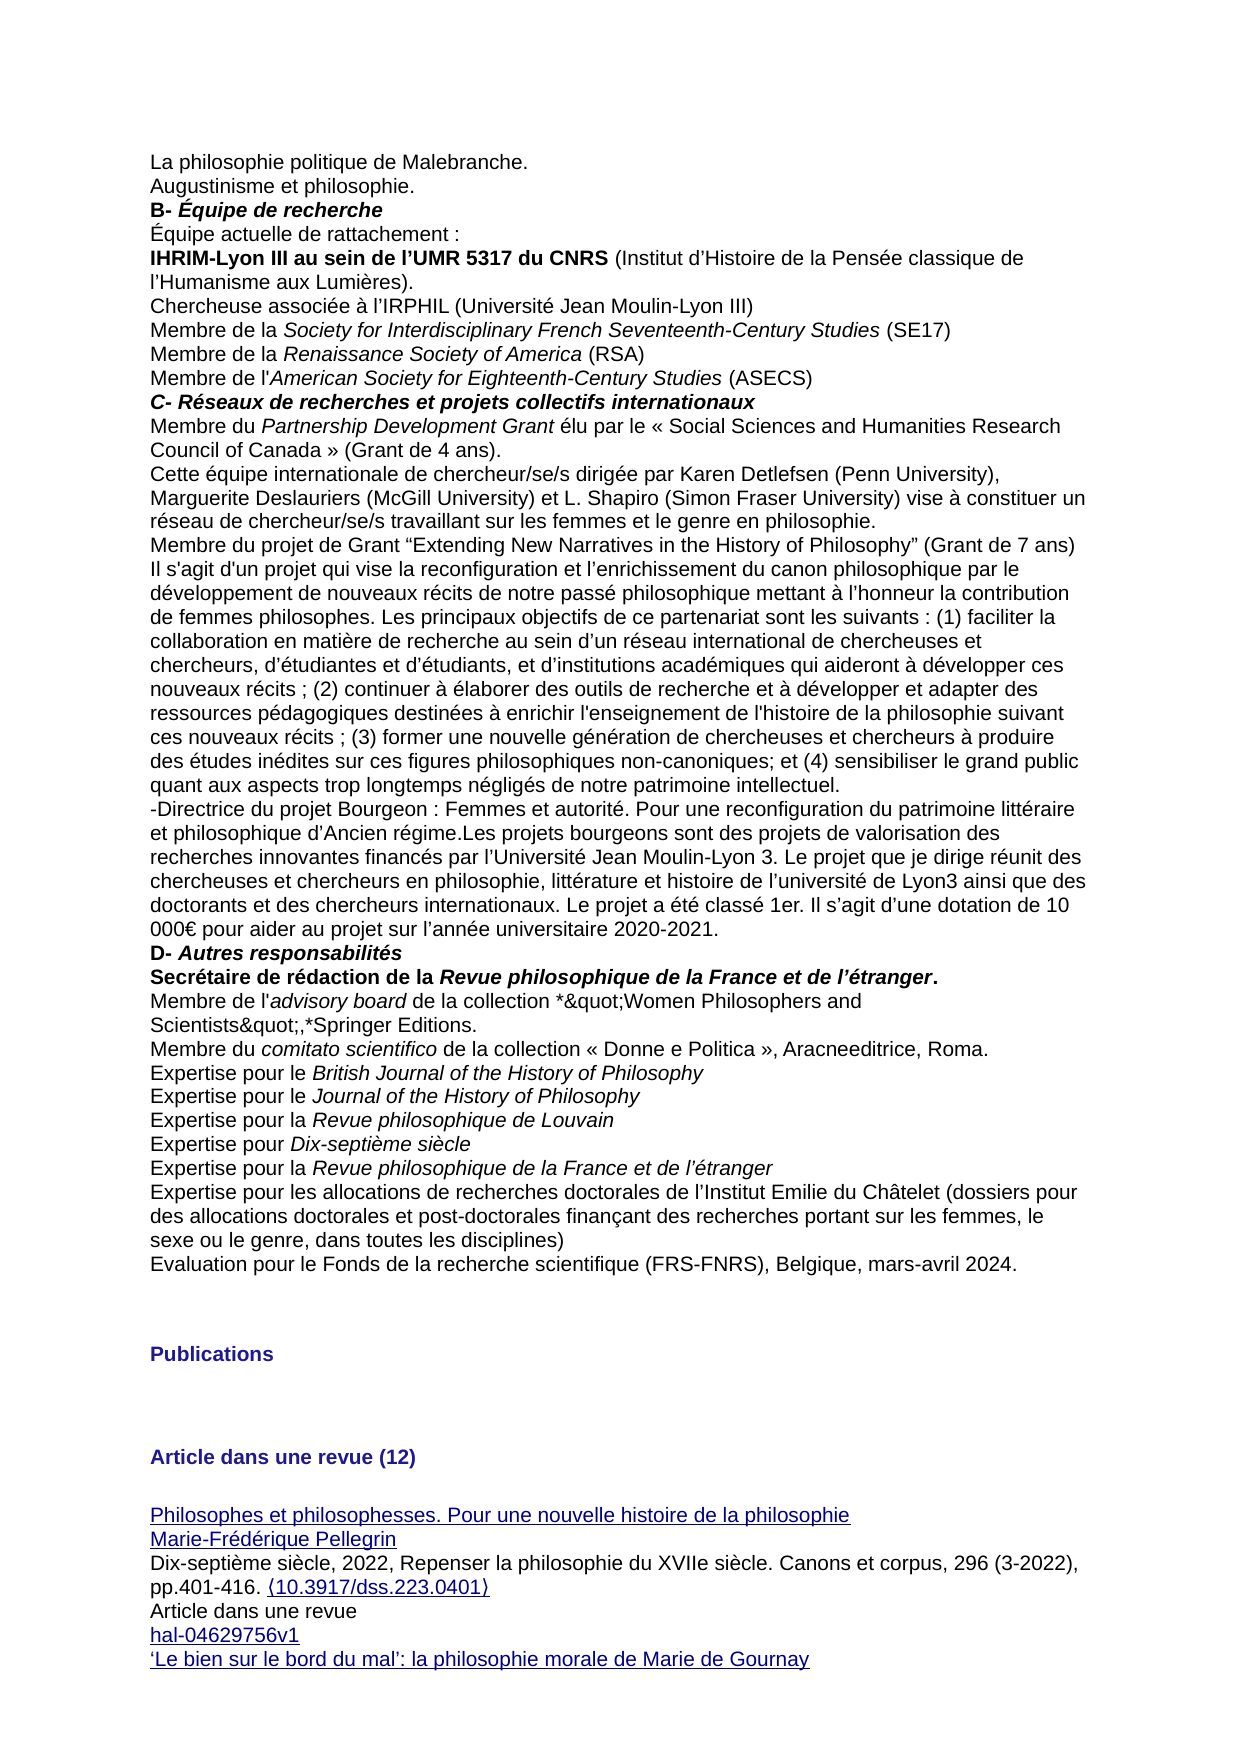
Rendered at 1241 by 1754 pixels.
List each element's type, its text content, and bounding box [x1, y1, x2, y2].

text -Directrice du projet Bourgeon : Femmes et autorité. Pour une reconfiguration du patrimoine littéraire et philosophique d’Ancien régime.Les projets bourgeons sont des projets de valorisation des recherches innovantes financés par l’Université Jean Moulin-Lyon 3. Le projet que je dirige réunit des chercheuses et chercheurs en philosophie, littérature et histoire de l’université de Lyon3 ainsi que des doctorants et des chercheurs internationaux. Le projet a été classé 1er. Il s’agit d’une dotation de 10 000€ pour aider au projet sur l’année universitaire 2020-2021. [150, 797, 1090, 941]
text Membre du projet de Grant “Extending New Narratives in the History of Philosophy” (Grant de 7 ans) [150, 533, 1090, 557]
text Expertise pour le British Journal of the History of Philosophy [150, 1060, 1090, 1084]
text C- Réseaux de recherches et projets collectifs internationaux [150, 389, 1090, 413]
table_header Philosophes et philosophesses. Pour une nouvelle histoire de la philosophie Marie-Frédérique Pellegrin Dix-septième siècle, 2022, Repenser la philosophie du XVIIe siècle. Canons et corpus, 296 (3-2022), pp.401-416. ⟨10.3917/dss.223.0401⟩ Article dans une revue hal-04629756v1 [150, 1503, 1090, 1647]
text IHRIM-Lyon III au sein de l’UMR 5317 du CNRS (Institut d’Histoire de la Pensée classique de l’Humanisme aux Lumières). [150, 246, 1090, 294]
text Membre de la Renaissance Society of America (RSA) [150, 342, 1090, 366]
subtitle Publications [150, 1342, 1090, 1366]
text Cette équipe internationale de chercheur/se/s dirigée par Karen Detlefsen (Penn University), Marguerite Deslauriers (McGill University) et L. Shapiro (Simon Fraser University) vise à constituer un réseau de chercheur/se/s travaillant sur les femmes et le genre en philosophie. [150, 461, 1090, 533]
text Il s'agit d'un projet qui vise la reconfiguration et l’enrichissement du canon philosophique par le développement de nouveaux récits de notre passé philosophique mettant à l’honneur la contribution de femmes philosophes. Les principaux objectifs de ce partenariat sont les suivants : (1) faciliter la collaboration en matière de recherche au sein d’un réseau international de chercheuses et chercheurs, d’étudiantes et d’étudiants, et d’institutions académiques qui aideront à développer ces nouveaux récits ; (2) continuer à élaborer des outils de recherche et à développer et adapter des ressources pédagogiques destinées à enrichir l'enseignement de l'histoire de la philosophie suivant ces nouveaux récits ; (3) former une nouvelle génération de chercheuses et chercheurs à produire des études inédites sur ces figures philosophiques non-canoniques; et (4) sensibiliser le grand public quant aux aspects trop longtemps négligés de notre patrimoine intellectuel. [150, 557, 1090, 797]
table_cell ‘Le bien sur le bord du mal’: la philosophie morale de Marie de Gournay [150, 1647, 1090, 1671]
text Membre de l'advisory board de la collection *&quot;Women Philosophers and Scientists&quot;,*Springer Editions. [150, 988, 1090, 1036]
text Expertise pour la Revue philosophique de la France et de l’étranger [150, 1156, 1090, 1180]
text Expertise pour Dix-septième siècle [150, 1132, 1090, 1156]
text Secrétaire de rédaction de la Revue philosophique de la France et de l’étranger. [150, 964, 1090, 988]
text Membre de la Society for Interdisciplinary French Seventeenth-Century Studies (SE17) [150, 318, 1090, 342]
text Expertise pour le Journal of the History of Philosophy [150, 1084, 1090, 1108]
text Membre du Partnership Development Grant élu par le « Social Sciences and Humanities Research Council of Canada » (Grant de 4 ans). [150, 413, 1090, 461]
text Membre de l'American Society for Eighteenth-Century Studies (ASECS) [150, 366, 1090, 389]
text Expertise pour les allocations de recherches doctorales de l’Institut Emilie du Châtelet (dossiers pour des allocations doctorales et post-doctorales finançant des recherches portant sur les femmes, le sexe ou le genre, dans toutes les disciplines) [150, 1180, 1090, 1252]
text B- Équipe de recherche [150, 198, 1090, 222]
text La philosophie politique de Malebranche. [150, 150, 1090, 174]
subtitle Article dans une revue (12) [150, 1445, 1090, 1469]
text Chercheuse associée à l’IRPHIL (Université Jean Moulin-Lyon III) [150, 294, 1090, 318]
text Expertise pour la Revue philosophique de Louvain [150, 1108, 1090, 1132]
text Équipe actuelle de rattachement : [150, 222, 1090, 246]
text D- Autres responsabilités [150, 941, 1090, 964]
text Evaluation pour le Fonds de la recherche scientifique (FRS-FNRS), Belgique, mars-avril 2024. [150, 1252, 1090, 1276]
text Augustinisme et philosophie. [150, 174, 1090, 198]
text Membre du comitato scientifico de la collection « Donne e Politica », Aracneeditrice, Roma. [150, 1036, 1090, 1060]
